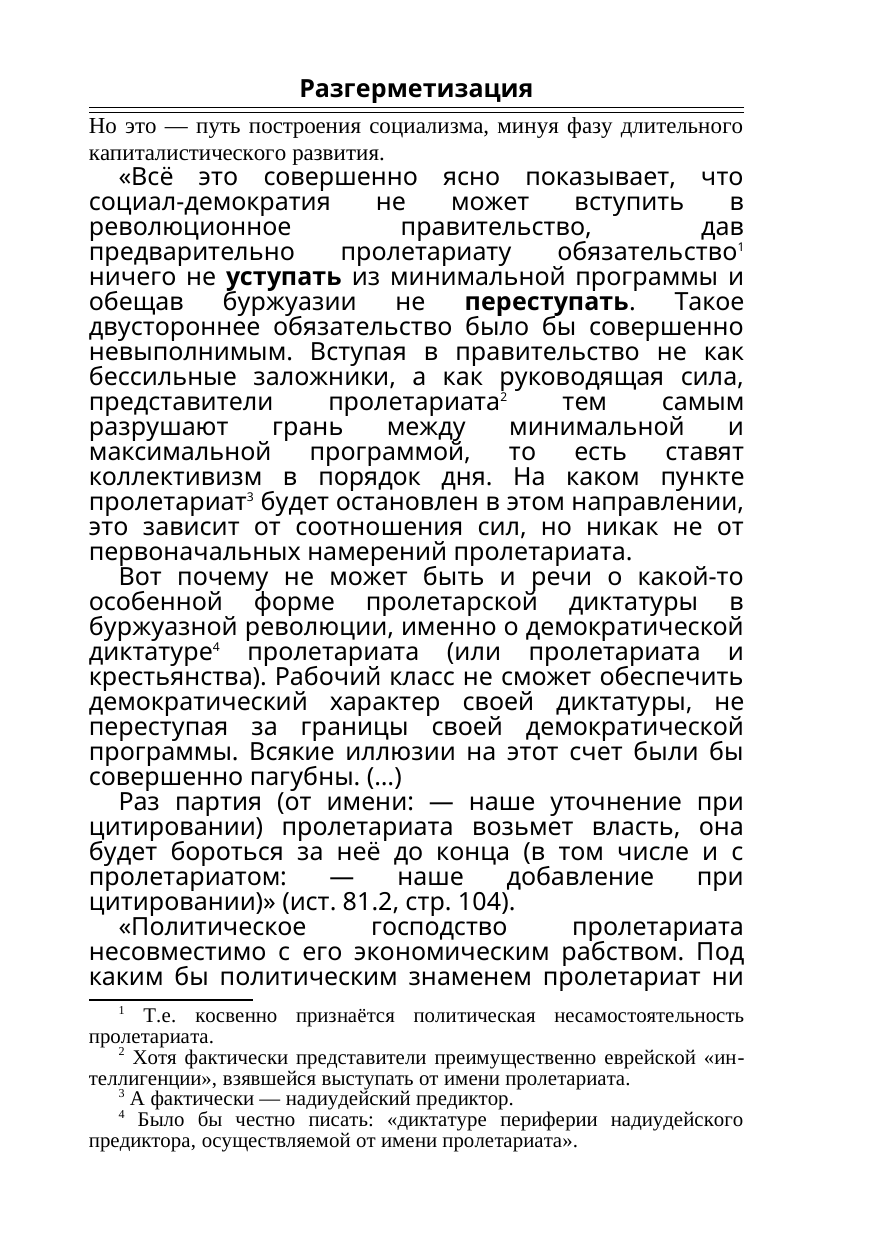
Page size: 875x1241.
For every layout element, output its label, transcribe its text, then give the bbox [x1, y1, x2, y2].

text А фактически — надиудейский предиктор. [89, 1089, 744, 1110]
text «Всё это совершенно ясно показывает, что социал-демократия не может вступить в революционное правительство, дав предварительно пролетариату обязатель­ство ничего не уступать из минимальной программы и обещав буржуазии не переступать. Такое двустороннее обязательство было бы совершенно невыполнимым. Вступая в правительство не как бессильные заложники, а как руководящая сила, представители пролетариата тем самым разрушают грань между минимальной и максимальной программой, то есть ставят коллективизм в порядок дня. На каком пун­кте пролетариат будет остановлен в этом направлении, это зависит от соотно­шения сил, но никак не от первоначальных намерений проле­тариата. [89, 165, 744, 565]
text Было бы честно писать: «диктатуре периферии надиудейского предиктора, осуществляемой от имени пролетариата». [89, 1110, 744, 1152]
text Вот почему не может быть и речи о какой-то особенной форме пролетарской диктатуры в буржуазной революции, именно о демократической диктатуре про­летариата (или пролетариата и крестьянства). Рабочий класс не сможет обеспечить демократический характер своей диктату­ры, не переступая за границы своей демократической програм­мы. Всякие иллюзии на этот счет были бы совершенно пагуб­ны. (…) [89, 565, 744, 790]
text Т.е. косвенно признаётся поли­тическая несамостоятельность пролетариата. [89, 1006, 744, 1047]
text Раз партия (от имени: — наше уточнение при цитировании) пролетариата возьмет власть, она будет бороться за неё до конца (в том числе и с пролетари­атом: — наше добавление при цитировании)» (ист. 81.2, стр. 104). [89, 790, 744, 915]
text «Политическое господство пролетариата несовместимо с его эко­номическим рабством. Под каким бы политическим знаменем пролетариат ни [89, 915, 744, 990]
text Хотя фактически представители преимущественно еврейской «ин­тел­лигенции», взявшейся выступать от имени пролетариата. [89, 1047, 744, 1089]
text Но это — путь построения социализма, минуя фазу длительного капиталистического развития. [89, 113, 744, 165]
